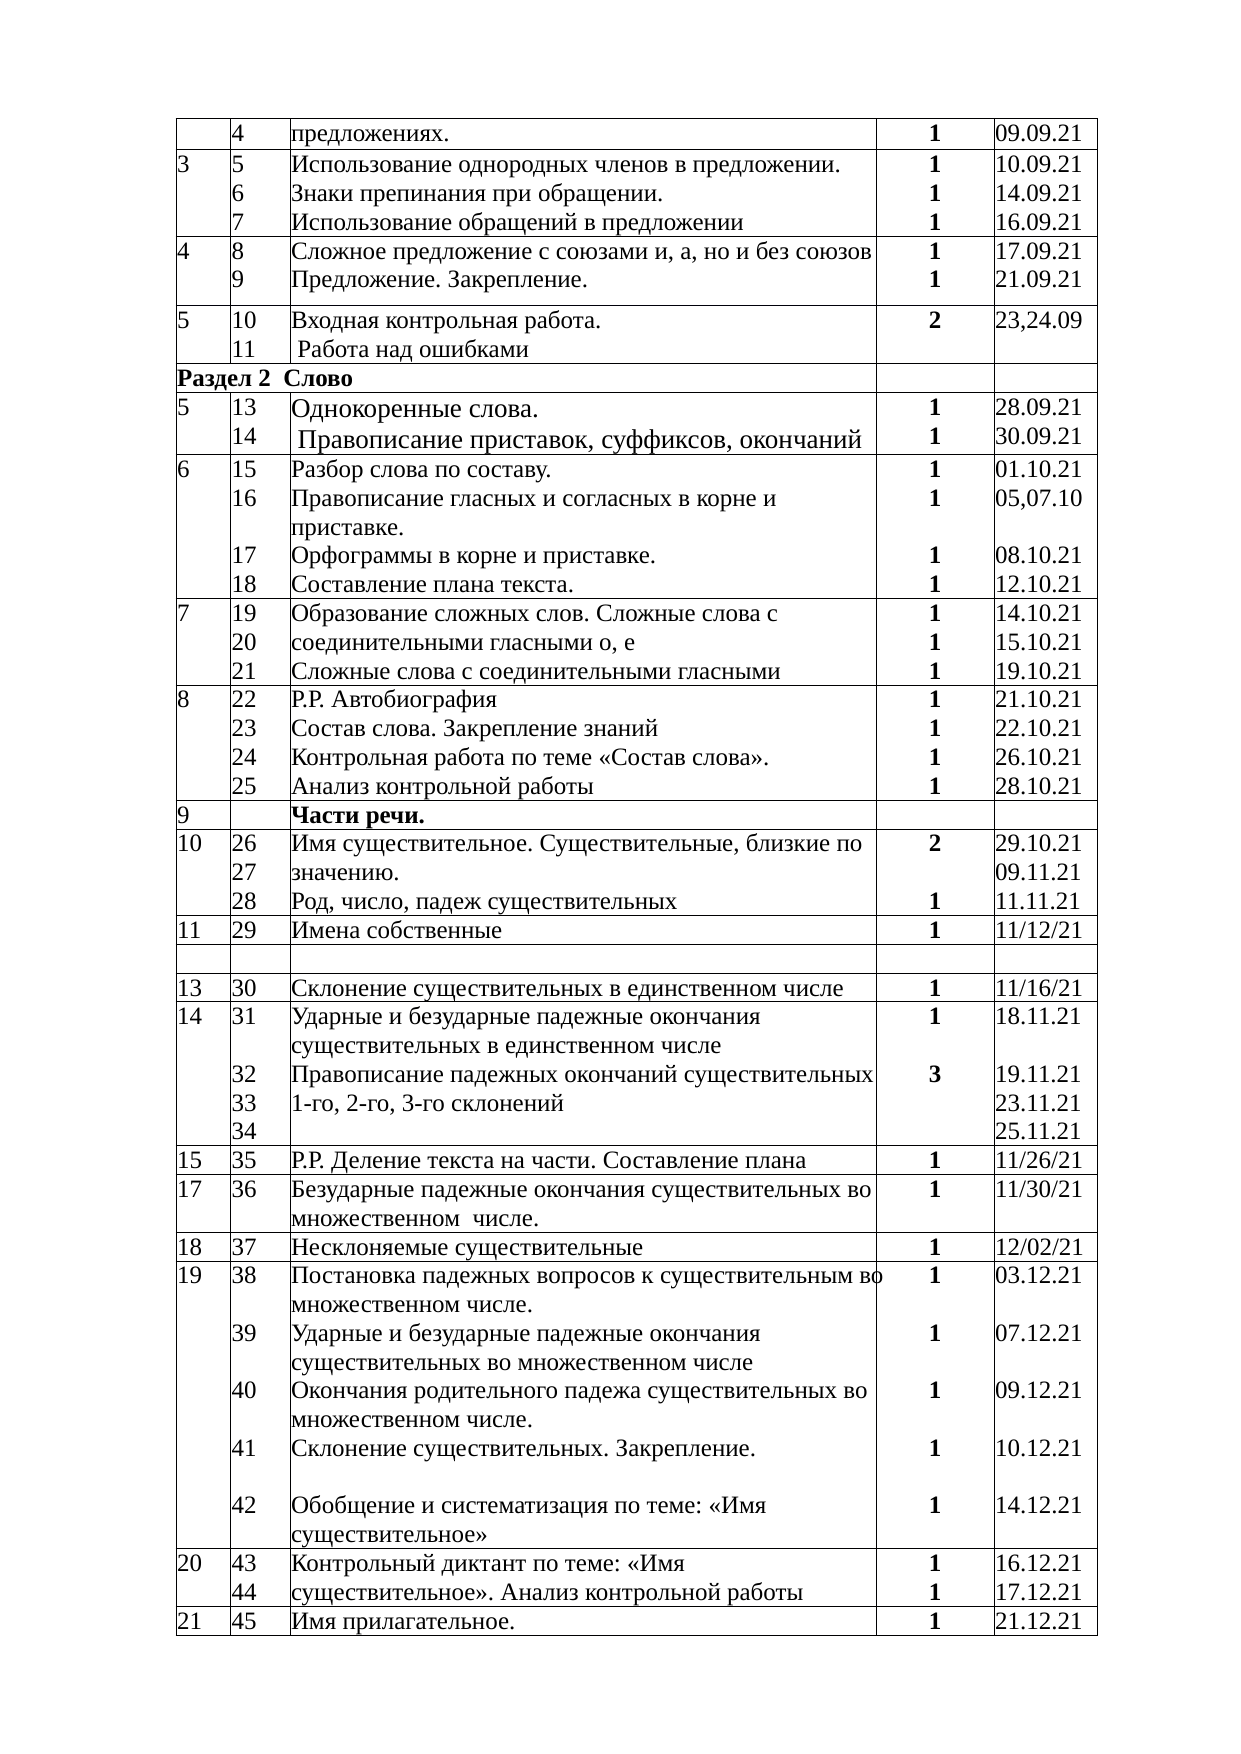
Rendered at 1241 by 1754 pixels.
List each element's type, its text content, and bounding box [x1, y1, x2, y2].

table_cell 18 [177, 1233, 230, 1261]
table_cell 13 [177, 974, 230, 1001]
table_cell Постановка падежных вопросов к существительным во множественном числе. Ударные и безударные падежные окончания существительных во множественном числе Окончания родительного падежа существительных во множественном числе. Склонение существительных. Закрепление. Обобщение и систематизация по теме: «Имя существительное» [291, 1262, 876, 1548]
table_cell [995, 801, 1097, 828]
table_cell [231, 945, 290, 972]
table_cell 10 11 [231, 306, 290, 363]
table_cell [291, 945, 876, 972]
table_cell 2 1 [877, 830, 994, 915]
table_cell 4 [231, 119, 290, 149]
table_cell 18.11.21 19.11.21 23.11.21 25.11.21 [995, 1002, 1097, 1145]
table_cell 5 [177, 393, 230, 454]
table_cell Образование сложных слов. Сложные слова с соединительными гласными о, е Сложные слова с соединительными гласными [291, 599, 876, 684]
table_cell 8 9 [231, 237, 290, 304]
table_cell 7 [177, 599, 230, 684]
table_cell 1 1 1 1 [877, 455, 994, 598]
table_cell 1 1 1 1 1 [877, 1262, 994, 1548]
table_cell 28.09.21 30.09.21 [995, 393, 1097, 454]
table_cell Безударные падежные окончания существительных во множественном числе. [291, 1175, 876, 1232]
table_cell [177, 119, 230, 149]
table_cell [877, 364, 994, 392]
table_cell 6 [177, 455, 230, 598]
table_cell 1 1 [877, 1549, 994, 1606]
table_cell 5 [177, 306, 230, 363]
table_cell 12.11.21 [995, 916, 1097, 944]
table_cell 36 [231, 1175, 290, 1232]
table_cell [177, 945, 230, 972]
table_cell Имя прилагательное. [291, 1607, 876, 1634]
table_cell [995, 945, 1097, 972]
table_cell 01.10.21 05,07.10 08.10.21 12.10.21 [995, 455, 1097, 598]
table_cell Имена собственные [291, 916, 876, 944]
table_cell [877, 801, 994, 828]
table_cell Однокоренные слова. Правописание приставок, суффиксов, окончаний [291, 393, 876, 454]
table_cell 03.12.21 07.12.21 09.12.21 10.12.21 14.12.21 [995, 1262, 1097, 1548]
table_cell 11 [177, 916, 230, 944]
table_cell 17.09.21 21.09.21 [995, 237, 1097, 304]
table_cell 14.10.21 15.10.21 19.10.21 [995, 599, 1097, 684]
table_cell 21.12.21 [995, 1607, 1097, 1634]
table_cell Использование однородных членов в предложении. Знаки препинания при обращении. Использование обращений в предложении [291, 150, 876, 236]
table_cell 20 [177, 1549, 230, 1606]
table_cell Ударные и безударные падежные окончания существительных в единственном числе Правописание падежных окончаний существительных 1-го, 2-го, 3-го склонений [291, 1002, 876, 1145]
table_cell Склонение существительных в единственном числе [291, 974, 876, 1001]
table_cell 1 1 [877, 237, 994, 304]
table_cell Сложное предложение с союзами и, а, но и без союзов Предложение. Закрепление. [291, 237, 876, 304]
table_cell 30 [231, 974, 290, 1001]
table_cell 43 44 [231, 1549, 290, 1606]
table_cell 37 [231, 1233, 290, 1261]
table_cell 4 [177, 237, 230, 304]
table_cell 13 14 [231, 393, 290, 454]
table_cell [877, 945, 994, 972]
table_cell 1 3 [877, 1002, 994, 1145]
table_cell 38 39 40 41 42 [231, 1262, 290, 1548]
table_cell Имя существительное. Существительные, близкие по значению. Род, число, падеж существительных [291, 830, 876, 915]
table_cell 21.10.21 22.10.21 26.10.21 28.10.21 [995, 686, 1097, 799]
table_cell 1 1 1 1 [877, 686, 994, 799]
table_cell 15 [177, 1146, 230, 1174]
table_cell Несклоняемые существительные [291, 1233, 876, 1261]
table_cell 1 [877, 1146, 994, 1174]
table_cell 5 6 7 [231, 150, 290, 236]
table_cell 31 32 33 34 [231, 1002, 290, 1145]
table_cell 14 [177, 1002, 230, 1145]
table_cell 1 [877, 119, 994, 149]
table_cell 16.11.21 [995, 974, 1097, 1001]
table_cell [231, 801, 290, 828]
table_cell 3 [177, 150, 230, 236]
table_cell 26.11.21 [995, 1146, 1097, 1174]
table_cell Р.Р. Автобиография Состав слова. Закрепление знаний Контрольная работа по теме «Состав слова». Анализ контрольной работы [291, 686, 876, 799]
table_cell Контрольный диктант по теме: «Имя существительное». Анализ контрольной работы [291, 1549, 876, 1606]
table_cell 1 1 1 [877, 150, 994, 236]
table_cell Р.Р. Деление текста на части. Составление плана [291, 1146, 876, 1174]
table_cell 10.09.21 14.09.21 16.09.21 [995, 150, 1097, 236]
table_cell Части речи. [291, 801, 876, 828]
table_cell 35 [231, 1146, 290, 1174]
table_cell Входная контрольная работа. Работа над ошибками [291, 306, 876, 363]
table_cell 22 23 24 25 [231, 686, 290, 799]
table_cell Раздел 2 Слово [177, 364, 876, 392]
table_cell 19 [177, 1262, 230, 1548]
table_cell 23,24.09 [995, 306, 1097, 363]
table_cell 15 16 17 18 [231, 455, 290, 598]
table_cell 09.09.21 [995, 119, 1097, 149]
table_cell 29 [231, 916, 290, 944]
table_cell 02.12.21 [995, 1233, 1097, 1261]
table_cell 2 [877, 306, 994, 363]
table_cell 21 [177, 1607, 230, 1634]
table_cell 1 [877, 916, 994, 944]
table_cell 26 27 28 [231, 830, 290, 915]
table_cell 1 1 1 [877, 599, 994, 684]
table_cell 8 [177, 686, 230, 799]
table_cell 9 [177, 801, 230, 828]
table_cell 10 [177, 830, 230, 915]
table_cell Разбор слова по составу. Правописание гласных и согласных в корне и приставке. Орфограммы в корне и приставке. Составление плана текста. [291, 455, 876, 598]
table_cell 1 1 [877, 393, 994, 454]
table_cell 29.10.21 09.11.21 11.11.21 [995, 830, 1097, 915]
table_cell 1 [877, 1175, 994, 1232]
table_cell 19 20 21 [231, 599, 290, 684]
table_cell [995, 364, 1097, 392]
table_cell предложениях. [291, 119, 876, 149]
table_cell 1 [877, 1233, 994, 1261]
table_cell 45 [231, 1607, 290, 1634]
table_cell 1 [877, 1607, 994, 1634]
table_cell 17 [177, 1175, 230, 1232]
table_cell 1 [877, 974, 994, 1001]
table_cell 30.11.21 [995, 1175, 1097, 1232]
table_cell 16.12.21 17.12.21 [995, 1549, 1097, 1606]
